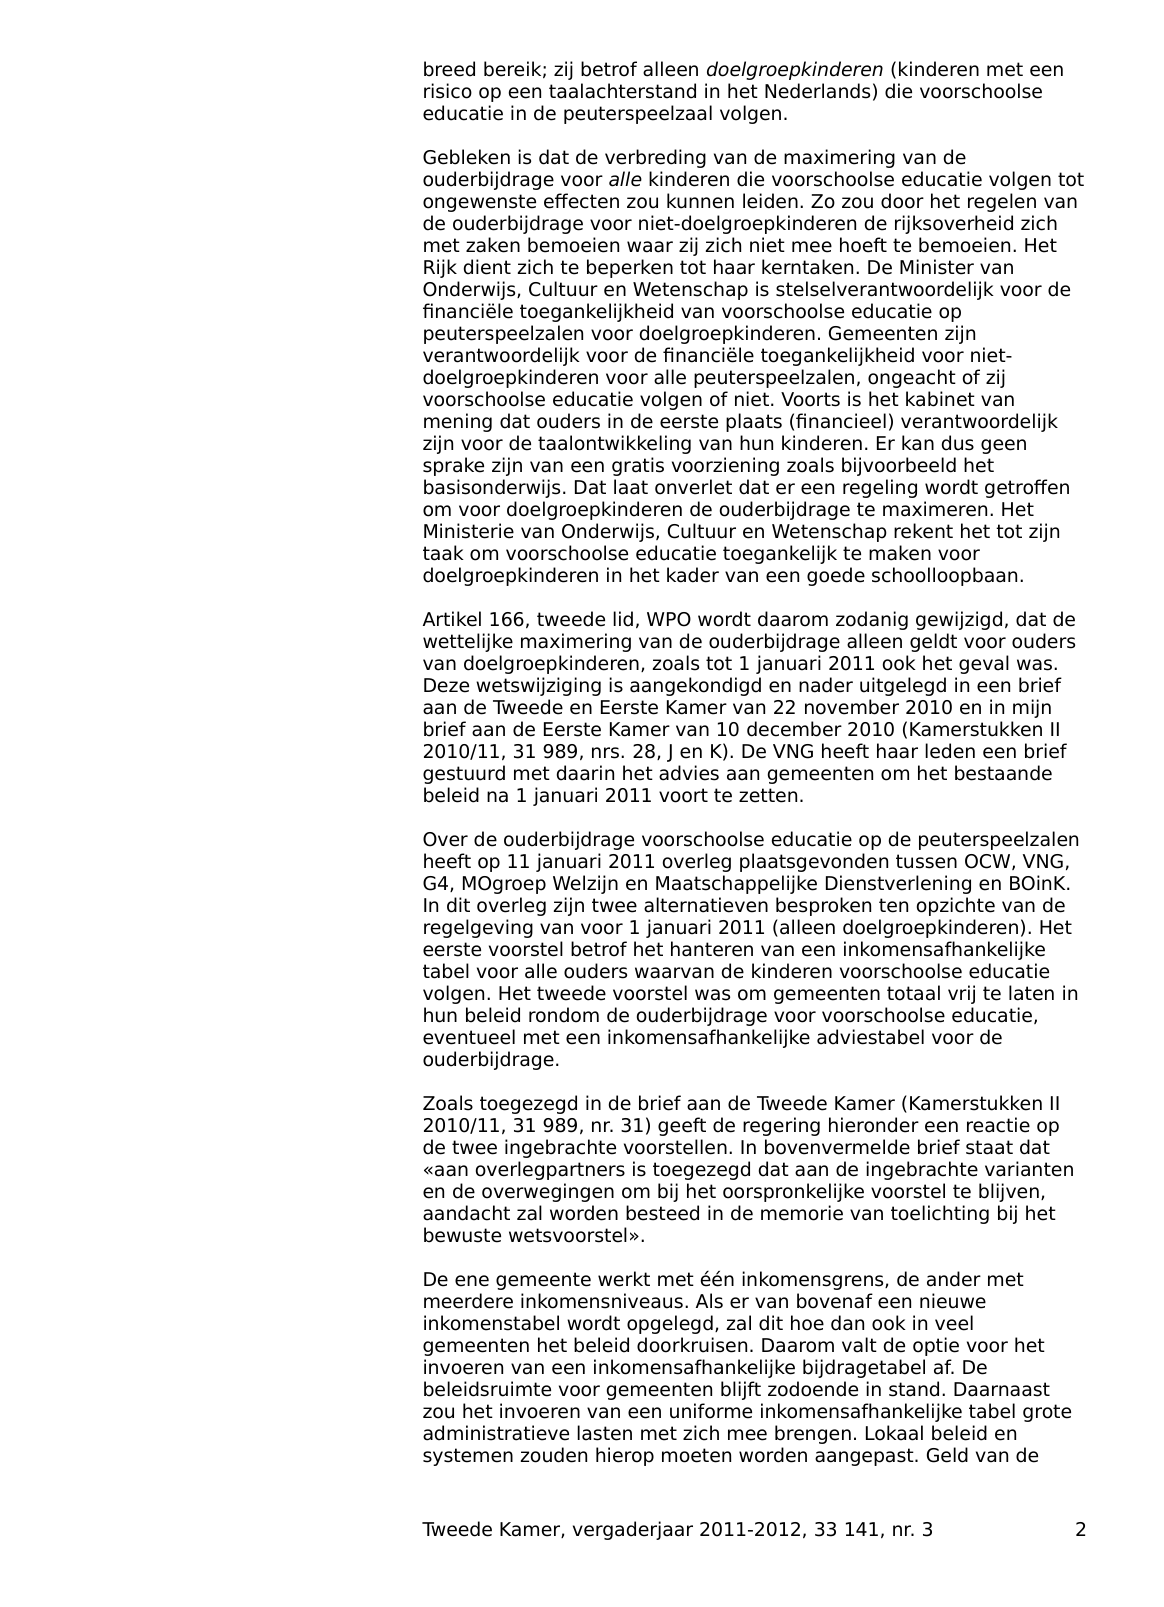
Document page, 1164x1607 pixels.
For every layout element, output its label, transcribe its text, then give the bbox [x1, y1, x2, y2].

text Artikel 166, tweede lid, WPO wordt daarom zodanig gewijzigd, dat de wettelijke maximering van de ouderbijdrage alleen geldt voor ouders van doelgroepkinderen, zoals tot 1 januari 2011 ook het geval was. Deze wetswijziging is aangekondigd en nader uitgelegd in een brief aan de Tweede en Eerste Kamer van 22 november 2010 en in mijn brief aan de Eerste Kamer van 10 december 2010 (Kamerstukken II 2010/11, 31 989, nrs. 28, J en K). De VNG heeft haar leden een brief gestuurd met daarin het advies aan gemeenten om het bestaande beleid na 1 januari 2011 voort te zetten. [422, 609, 1087, 807]
text Over de ouderbijdrage voorschoolse educatie op de peuterspeelzalen heeft op 11 januari 2011 overleg plaatsgevonden tussen OCW, VNG, G4, MOgroep Welzijn en Maatschappelijke Dienstverlening en BOinK. In dit overleg zijn twee alternatieven besproken ten opzichte van de regelgeving van voor 1 januari 2011 (alleen doelgroepkinderen). Het eerste voorstel betrof het hanteren van een inkomensafhankelijke tabel voor alle ouders waarvan de kinderen voorschoolse educatie volgen. Het tweede voorstel was om gemeenten totaal vrij te laten in hun beleid rondom de ouderbijdrage voor voorschoolse educatie, eventueel met een inkomensafhankelijke adviestabel voor de ouderbijdrage. [422, 829, 1087, 1071]
text breed bereik; zij betrof alleen doelgroepkinderen (kinderen met een risico op een taalachterstand in het Nederlands) die voorschoolse educatie in de peuterspeelzaal volgen. [422, 59, 1087, 125]
text Zoals toegezegd in de brief aan de Tweede Kamer (Kamerstukken II 2010/11, 31 989, nr. 31) geeft de regering hieronder een reactie op de twee ingebrachte voorstellen. In bovenvermelde brief staat dat «aan overlegpartners is toegezegd dat aan de ingebrachte varianten en de overwegingen om bij het oorspronkelijke voorstel te blijven, aandacht zal worden besteed in de memorie van toelichting bij het bewuste wetsvoorstel». [422, 1093, 1087, 1247]
text De ene gemeente werkt met één inkomensgrens, de ander met meerdere inkomensniveaus. Als er van bovenaf een nieuwe inkomenstabel wordt opgelegd, zal dit hoe dan ook in veel gemeenten het beleid doorkruisen. Daarom valt de optie voor het invoeren van een inkomensafhankelijke bijdragetabel af. De beleidsruimte voor gemeenten blijft zodoende in stand. Daarnaast zou het invoeren van een uniforme inkomensafhankelijke tabel grote administratieve lasten met zich mee brengen. Lokaal beleid en systemen zouden hierop moeten worden aangepast. Geld van de [422, 1269, 1087, 1467]
text Gebleken is dat de verbreding van de maximering van de ouderbijdrage voor alle kinderen die voorschoolse educatie volgen tot ongewenste effecten zou kunnen leiden. Zo zou door het regelen van de ouderbijdrage voor niet-doelgroepkinderen de rijksoverheid zich met zaken bemoeien waar zij zich niet mee hoeft te bemoeien. Het Rijk dient zich te beperken tot haar kerntaken. De Minister van Onderwijs, Cultuur en Wetenschap is stelselverantwoordelijk voor de financiële toegankelijkheid van voorschoolse educatie op peuterspeelzalen voor doelgroepkinderen. Gemeenten zijn verantwoordelijk voor de financiële toegankelijkheid voor niet-doelgroepkinderen voor alle peuterspeelzalen, ongeacht of zij voorschoolse educatie volgen of niet. Voorts is het kabinet van mening dat ouders in de eerste plaats (financieel) verantwoordelijk zijn voor de taalontwikkeling van hun kinderen. Er kan dus geen sprake zijn van een gratis voorziening zoals bijvoorbeeld het basisonderwijs. Dat laat onverlet dat er een regeling wordt getroffen om voor doelgroepkinderen de ouderbijdrage te maximeren. Het Ministerie van Onderwijs, Cultuur en Wetenschap rekent het tot zijn taak om voorschoolse educatie toegankelijk te maken voor doelgroepkinderen in het kader van een goede schoolloopbaan. [422, 147, 1087, 587]
